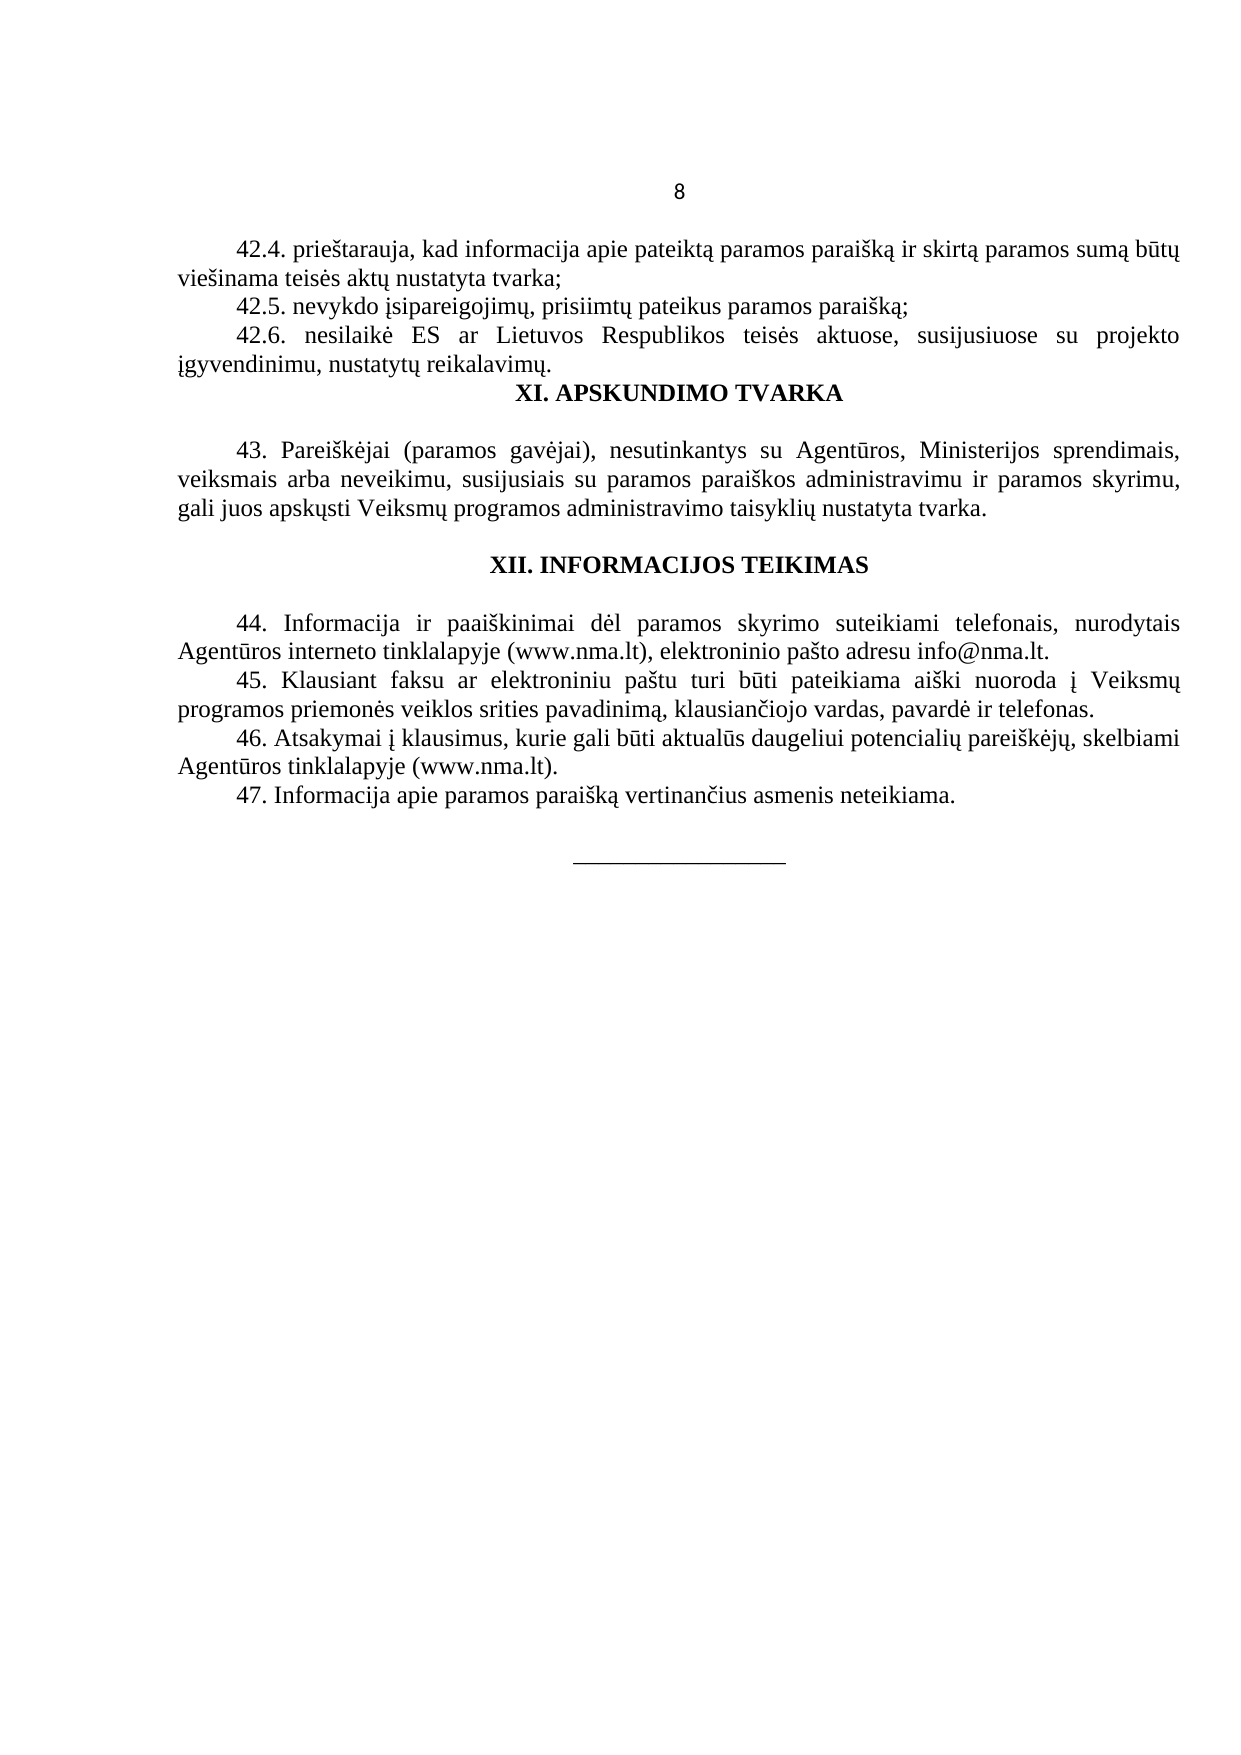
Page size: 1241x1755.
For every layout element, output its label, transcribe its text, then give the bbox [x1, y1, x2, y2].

text 42.4. prieštarauja, kad informacija apie pateiktą paramos paraišką ir skirtą paramos sumą būtų viešinama teisės aktų nustatyta tvarka; [177, 234, 1181, 291]
text 44. Informacija ir paaiškinimai dėl paramos skyrimo suteikiami telefonais, nurodytais Agentūros interneto tinklalapyje (www.nma.lt), elektroninio pašto adresu info@nma.lt. [177, 608, 1181, 665]
text 47. Informacija apie paramos paraišką vertinančius asmenis neteikiama. [177, 780, 1181, 809]
text 42.6. nesilaikė ES ar Lietuvos Respublikos teisės aktuose, susijusiuose su projekto įgyvendinimu, nustatytų reikalavimų. [177, 320, 1181, 378]
text 42.5. nevykdo įsipareigojimų, prisiimtų pateikus paramos paraišką; [177, 291, 1181, 320]
text 43. Pareiškėjai (paramos gavėjai), nesutinkantys su Agentūros, Ministerijos sprendimais, veiksmais arba neveikimu, susijusiais su paramos paraiškos administravimu ir paramos skyrimu, gali juos apskųsti Veiksmų programos administravimo taisyklių nustatyta tvarka. [177, 435, 1181, 521]
text XI. APSKUNDIMO TVARKA [177, 378, 1181, 406]
text _________________ [177, 838, 1181, 866]
text 45. Klausiant faksu ar elektroniniu paštu turi būti pateikiama aiški nuoroda į Veiksmų programos priemonės veiklos srities pavadinimą, klausiančiojo vardas, pavardė ir telefonas. [177, 665, 1181, 723]
text 46. Atsakymai į klausimus, kurie gali būti aktualūs daugeliui potencialių pareiškėjų, skelbiami Agentūros tinklalapyje (www.nma.lt). [177, 723, 1181, 780]
text XIi. INFORMACIJOS TEIKIMAS [177, 550, 1181, 579]
